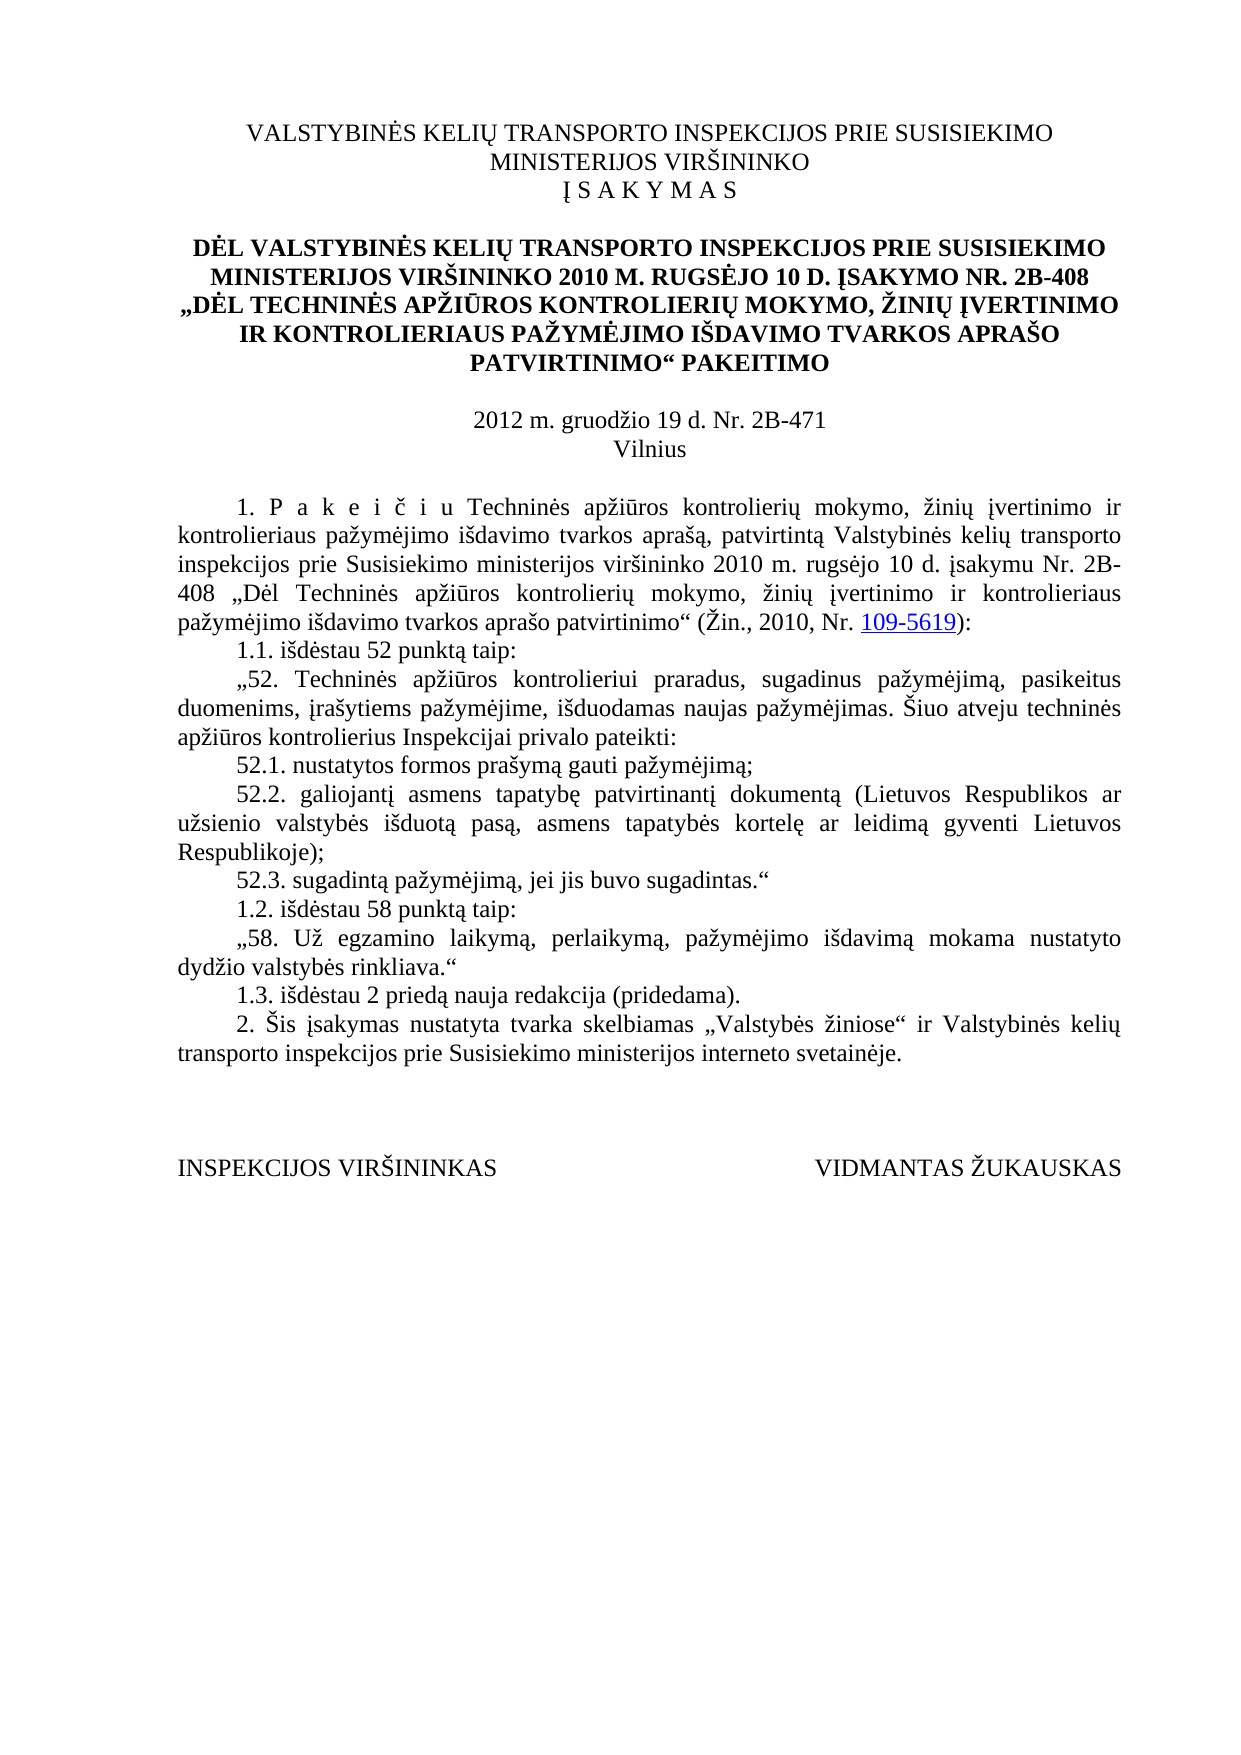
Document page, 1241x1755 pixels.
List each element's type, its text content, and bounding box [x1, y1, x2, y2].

text 1.2. išdėstau 58 punktą taip: [177, 894, 1122, 923]
text 1. P a k e i č i u Techninės apžiūros kontrolierių mokymo, žinių įvertinimo ir kontrolieriaus pažymėjimo išdavimo tvarkos aprašą, patvirtintą Valstybinės kelių transporto inspekcijos prie Susisiekimo ministerijos viršininko 2010 m. rugsėjo 10 d. įsakymu Nr. 2B-408 „Dėl Techninės apžiūros kontrolierių mokymo, žinių įvertinimo ir kontrolieriaus pažymėjimo išdavimo tvarkos aprašo patvirtinimo“ (Žin., 2010, Nr. 109-5619): [177, 492, 1122, 636]
text DĖL VALSTYBINĖS KELIŲ TRANSPORTO INSPEKCIJOS PRIE SUSISIEKIMO MINISTERIJOS VIRŠININKO 2010 M. RUGSĖJO 10 D. ĮSAKYMO Nr. 2B-408 „DĖL TECHNINĖS APŽIŪROS KONTROLIERIŲ MOKYMO, ŽINIŲ ĮVERTINIMO IR KONTROLIERIAUS PAŽYMĖJIMO IŠDAVIMO TVARKOS APRAŠO PATVIRTINIMO“ PAKEITIMO [177, 233, 1122, 377]
text Į S A K Y M A S [177, 176, 1122, 204]
text Inspekcijos viršininkas Vidmantas Žukauskas [177, 1153, 1122, 1182]
text Vilnius [177, 434, 1122, 463]
text „52. Techninės apžiūros kontrolieriui praradus, sugadinus pažymėjimą, pasikeitus duomenims, įrašytiems pažymėjime, išduodamas naujas pažymėjimas. Šiuo atveju techninės apžiūros kontrolierius Inspekcijai privalo pateikti: [177, 664, 1122, 751]
text 2012 m. gruodžio 19 d. Nr. 2B-471 [177, 406, 1122, 434]
text 1.3. išdėstau 2 priedą nauja redakcija (pridedama). [177, 981, 1122, 1009]
text 1.1. išdėstau 52 punktą taip: [177, 636, 1122, 664]
text 52.2. galiojantį asmens tapatybę patvirtinantį dokumentą (Lietuvos Respublikos ar užsienio valstybės išduotą pasą, asmens tapatybės kortelę ar leidimą gyventi Lietuvos Respublikoje); [177, 779, 1122, 866]
text 52.3. sugadintą pažymėjimą, jei jis buvo sugadintas.“ [177, 866, 1122, 894]
text 2. Šis įsakymas nustatyta tvarka skelbiamas „Valstybės žiniose“ ir Valstybinės kelių transporto inspekcijos prie Susisiekimo ministerijos interneto svetainėje. [177, 1009, 1122, 1067]
text 52.1. nustatytos formos prašymą gauti pažymėjimą; [177, 751, 1122, 779]
text VALSTYBINĖS KELIŲ TRANSPORTO INSPEKCIJOS PRIE SUSISIEKIMO MINISTERIJOS VIRŠININKO [177, 118, 1122, 176]
text „58. Už egzamino laikymą, perlaikymą, pažymėjimo išdavimą mokama nustatyto dydžio valstybės rinkliava.“ [177, 923, 1122, 981]
